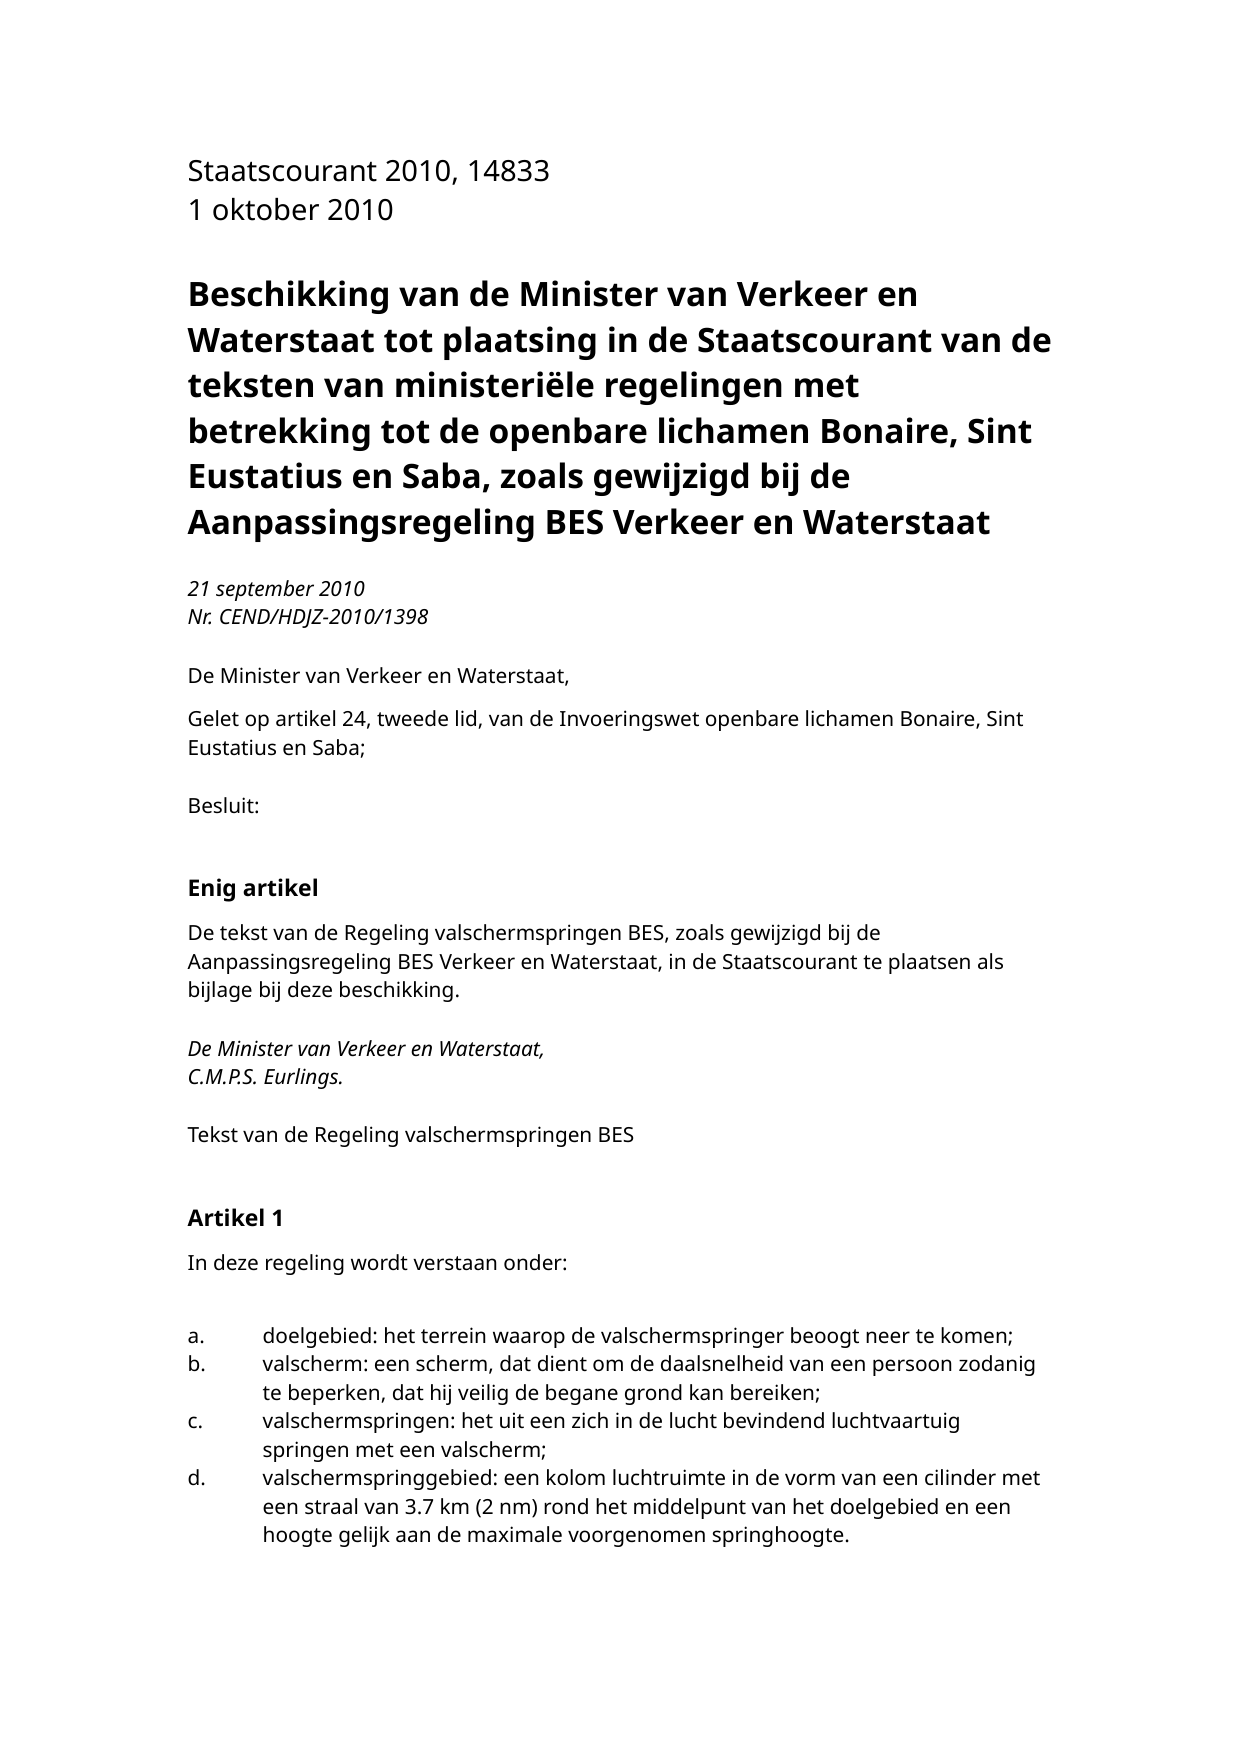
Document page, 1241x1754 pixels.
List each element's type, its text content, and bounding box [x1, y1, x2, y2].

list doelgebied: het terrein waarop de valschermspringer beoogt neer te komen; [187, 1321, 1053, 1349]
list valschermspringgebied: een kolom luchtruimte in de vorm van een cilinder met een straal van 3.7 km (2 nm) rond het middelpunt van het doelgebied en een hoogte gelijk aan de maximale voorgenomen springhoogte. [187, 1463, 1053, 1549]
text Besluit: [187, 791, 1053, 819]
subtitle Beschikking van de Minister van Verkeer en Waterstaat tot plaatsing in de Staatscourant van de teksten van ministeriële regelingen met betrekking tot de openbare lichamen Bonaire, Sint Eustatius en Saba, zoals gewijzigd bij de Aanpassingsregeling BES Verkeer en Waterstaat [187, 271, 1053, 544]
text 21 september 2010 [187, 574, 1053, 602]
text De Minister van Verkeer en Waterstaat, [187, 661, 1053, 689]
text 1 oktober 2010 [187, 190, 1053, 229]
text De tekst van de Regeling valschermspringen BES, zoals gewijzigd bij de Aanpassingsregeling BES Verkeer en Waterstaat, in de Staatscourant te plaatsen als bijlage bij deze beschikking. [187, 918, 1053, 1004]
text Staatscourant 2010, 14833 [187, 150, 1053, 190]
text C.M.P.S. Eurlings. [187, 1062, 1053, 1091]
text Nr. CEND/HDJZ-2010/1398 [187, 602, 1053, 631]
text De Minister van Verkeer en Waterstaat, [187, 1034, 1053, 1062]
subtitle Enig artikel [187, 872, 1053, 903]
subtitle Artikel 1 [187, 1201, 1053, 1233]
subtitle Tekst van de Regeling valschermspringen BES [187, 1121, 1053, 1149]
text In deze regeling wordt verstaan onder: [187, 1248, 1053, 1276]
text Gelet op artikel 24, tweede lid, van de Invoeringswet openbare lichamen Bonaire, Sint Eustatius en Saba; [187, 704, 1053, 761]
list valschermspringen: het uit een zich in de lucht bevindend luchtvaartuig springen met een valscherm; [187, 1406, 1053, 1463]
list valscherm: een scherm, dat dient om de daalsnelheid van een persoon zodanig te beperken, dat hij veilig de begane grond kan bereiken; [187, 1349, 1053, 1406]
